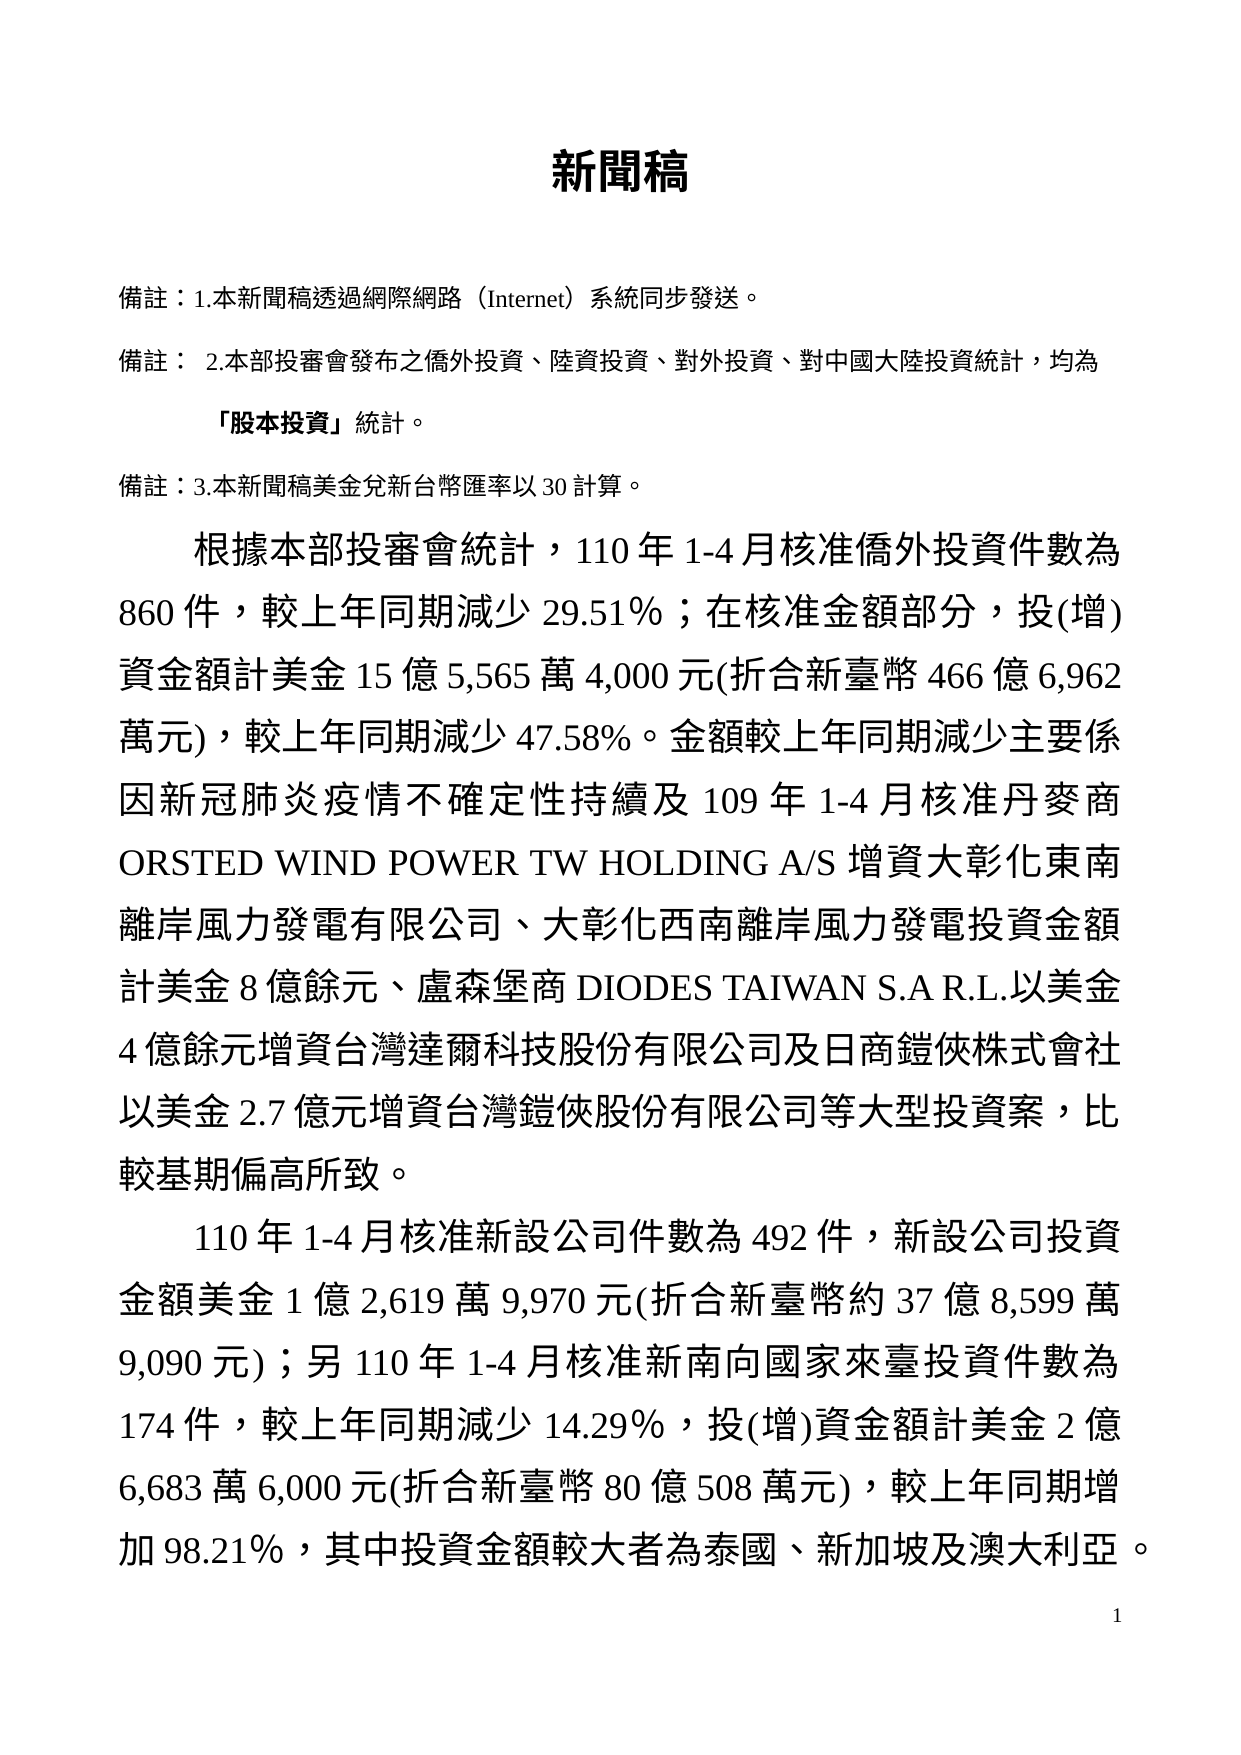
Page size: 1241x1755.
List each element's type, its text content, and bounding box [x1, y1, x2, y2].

text 根據本部投審會統計，110年1-4月核准僑外投資件數為860件，較上年同期減少29.51％；在核准金額部分，投(增)資金額計美金15億5,565萬4,000元(折合新臺幣466億6,962萬元)，較上年同期減少47.58%。金額較上年同期減少主要係因新冠肺炎疫情不確定性持續及109年1-4月核准丹麥商ORSTED WIND POWER TW HOLDING A/S增資大彰化東南離岸風力發電有限公司、大彰化西南離岸風力發電投資金額計美金8億餘元、盧森堡商DIODES TAIWAN S.A R.L.以美金4億餘元增資台灣達爾科技股份有限公司及日商鎧俠株式會社以美金2.7億元增資台灣鎧俠股份有限公司等大型投資案，比較基期偏高所致。 [118, 505, 1122, 1193]
text 備註：1.本新聞稿透過網際網路（Internet）系統同步發送。 [118, 255, 1122, 318]
text 備註：3.本新聞稿美金兌新台幣匯率以30計算。 [118, 443, 1122, 505]
text 110年1-4月核准新設公司件數為492件，新設公司投資金額美金1億2,619萬9,970元(折合新臺幣約37億8,599萬9,090元)；另110年1-4月核准新南向國家來臺投資件數為174件，較上年同期減少14.29％，投(增)資金額計美金2億6,683萬6,000元(折合新臺幣80億508萬元)，較上年同期增加98.21％，其中投資金額較大者為泰國、新加坡及澳大利亞。 [118, 1193, 1122, 1568]
text 備註： 2.本部投審會發布之僑外投資、陸資投資、對外投資、對中國大陸投資統計，均為「股本投資」統計。 [118, 318, 1122, 443]
text 新聞稿 [118, 96, 1122, 221]
